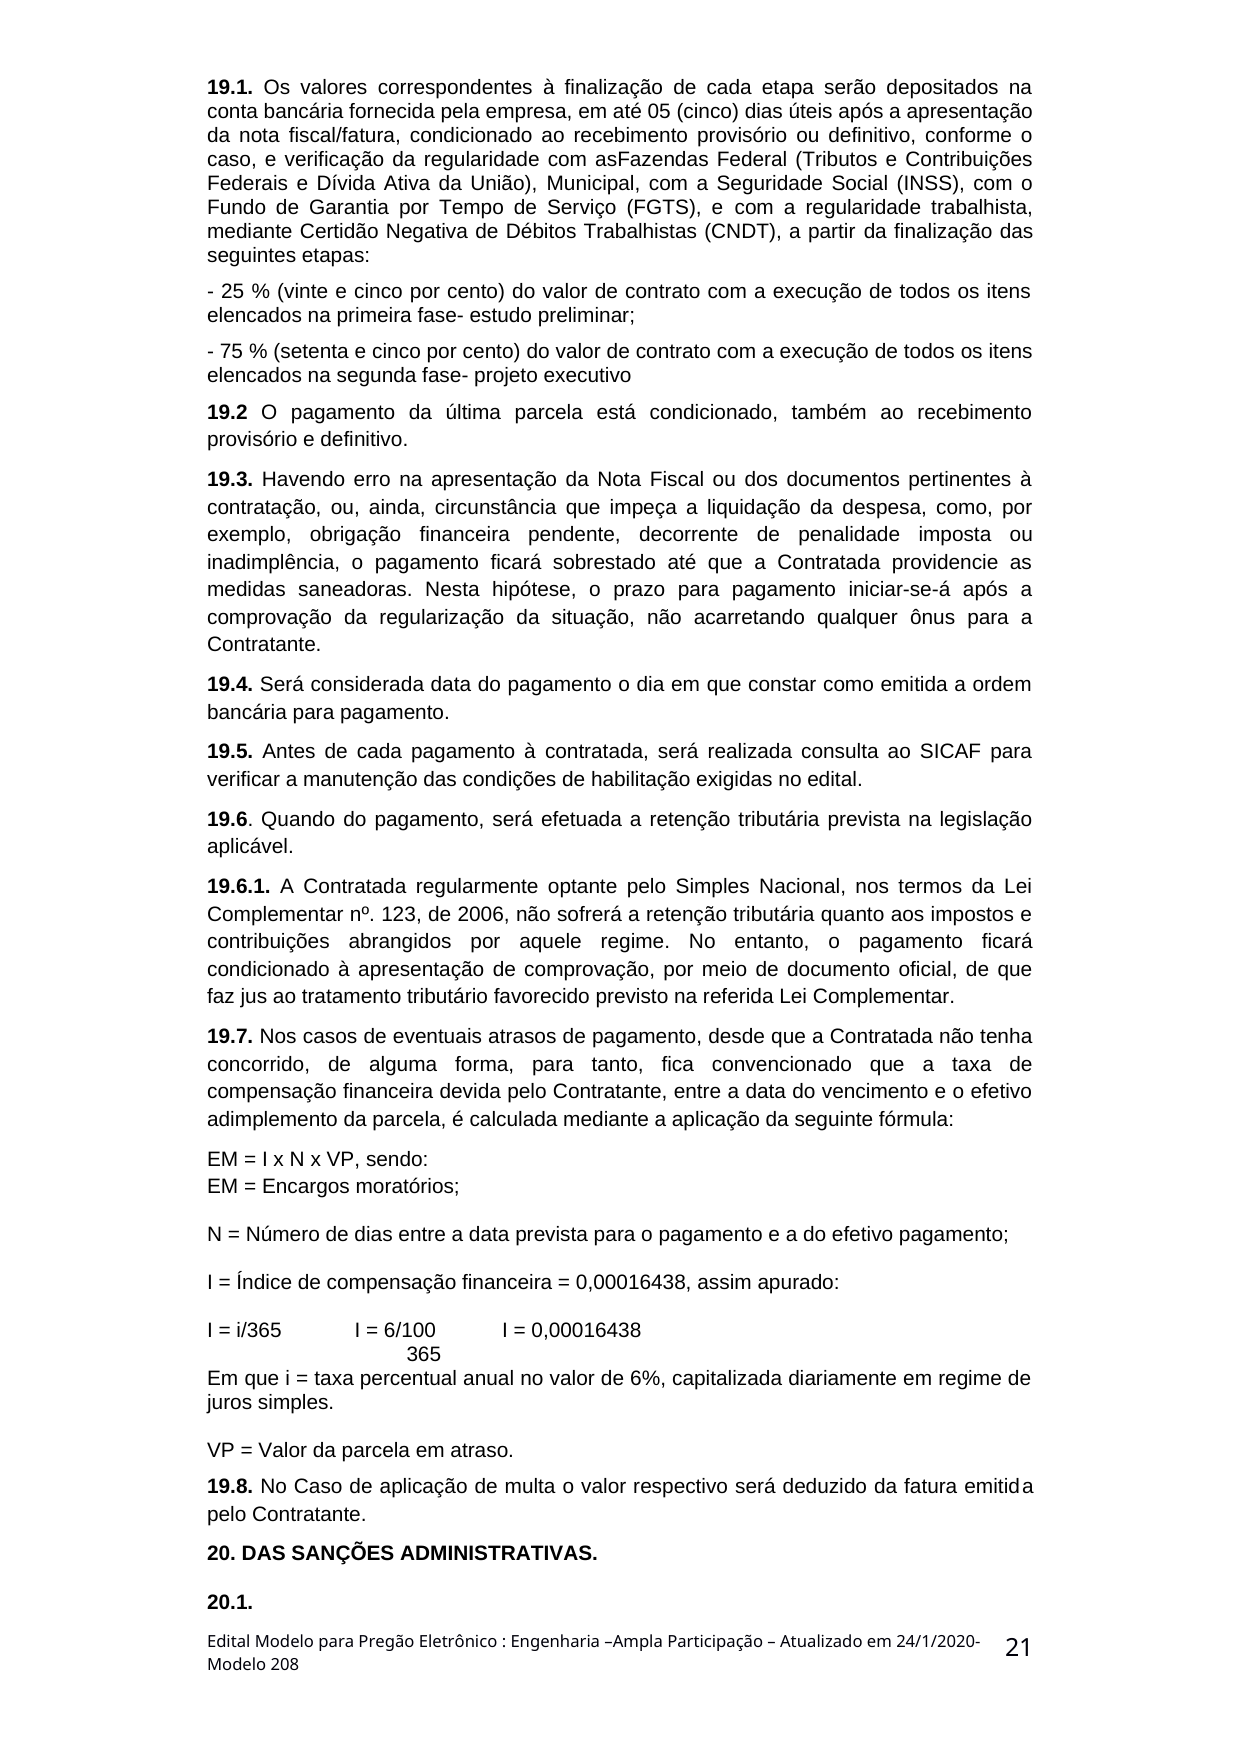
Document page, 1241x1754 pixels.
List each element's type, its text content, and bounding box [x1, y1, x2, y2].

list 20.1. [207, 1590, 1033, 1614]
text 20. DAS SANÇÕES ADMINISTRATIVAS. [207, 1541, 1033, 1565]
text - 75 % (setenta e cinco por cento) do valor de contrato com a execução de todos os itens elencados na segunda fase- projeto executivo [207, 339, 1033, 387]
text VP = Valor da parcela em atraso. [207, 1437, 1033, 1461]
text Em que i = taxa percentual anual no valor de 6%, capitalizada diariamente em regime de juros simples. [207, 1366, 1033, 1413]
text I = i/365 I = 6/100 I = 0,00016438 [207, 1318, 1033, 1342]
text I = Índice de compensação financeira = 0,00016438, assim apurado: [207, 1270, 1033, 1294]
text 19.5. Antes de cada pagamento à contratada, será realizada consulta ao SICAF para verificar a manutenção das condições de habilitação exigidas no edital. [207, 739, 1033, 791]
text 19.6.1. A Contratada regularmente optante pelo Simples Nacional, nos termos da Lei Complementar nº. 123, de 2006, não sofrerá a retenção tributária quanto aos impostos e contribuições abrangidos por aquele regime. No entanto, o pagamento ficará condicionado à apresentação de comprovação, por meio de documento oficial, de que faz jus ao tratamento tributário favorecido previsto na referida Lei Complementar. [207, 874, 1033, 1008]
text 365 [207, 1342, 1033, 1366]
text 19.7. Nos casos de eventuais atrasos de pagamento, desde que a Contratada não tenha concorrido, de alguma forma, para tanto, fica convencionado que a taxa de compensação financeira devida pelo Contratante, entre a data do vencimento e o efetivo adimplemento da parcela, é calculada mediante a aplicação da seguinte fórmula: [207, 1024, 1033, 1131]
text EM = Encargos moratórios; [207, 1174, 1033, 1198]
text EM = I x N x VP, sendo: [207, 1146, 1033, 1170]
text 19.3. Havendo erro na apresentação da Nota Fiscal ou dos documentos pertinentes à contratação, ou, ainda, circunstância que impeça a liquidação da despesa, como, por exemplo, obrigação financeira pendente, decorrente de penalidade imposta ou inadimplência, o pagamento ficará sobrestado até que a Contratada providencie as medidas saneadoras. Nesta hipótese, o prazo para pagamento iniciar-se-á após a comprovação da regularização da situação, não acarretando qualquer ônus para a Contratante. [207, 467, 1033, 656]
text N = Número de dias entre a data prevista para o pagamento e a do efetivo pagamento; [207, 1222, 1033, 1246]
text 19.2 O pagamento da última parcela está condicionado, também ao recebimento provisório e definitivo. [207, 400, 1033, 451]
text 19.1. Os valores correspondentes à finalização de cada etapa serão depositados na conta bancária fornecida pela empresa, em até 05 (cinco) dias úteis após a apresentação da nota fiscal/fatura, condicionado ao recebimento provisório ou definitivo, conforme o caso, e verificação da regularidade com asFazendas Federal (Tributos e Contribuições Federais e Dívida Ativa da União), Municipal, com a Seguridade Social (INSS), com o Fundo de Garantia por Tempo de Serviço (FGTS), e com a regularidade trabalhista, mediante Certidão Negativa de Débitos Trabalhistas (CNDT), a partir da finalização das seguintes etapas: [207, 75, 1033, 267]
text 19.6. Quando do pagamento, será efetuada a retenção tributária prevista na legislação aplicável. [207, 807, 1033, 858]
text 19.4. Será considerada data do pagamento o dia em que constar como emitida a ordem bancária para pagamento. [207, 672, 1033, 723]
text 19.8. No Caso de aplicação de multa o valor respectivo será deduzido da fatura emitida pelo Contratante. [207, 1474, 1033, 1525]
text - 25 % (vinte e cinco por cento) do valor de contrato com a execução de todos os itens elencados na primeira fase- estudo preliminar; [207, 279, 1033, 327]
